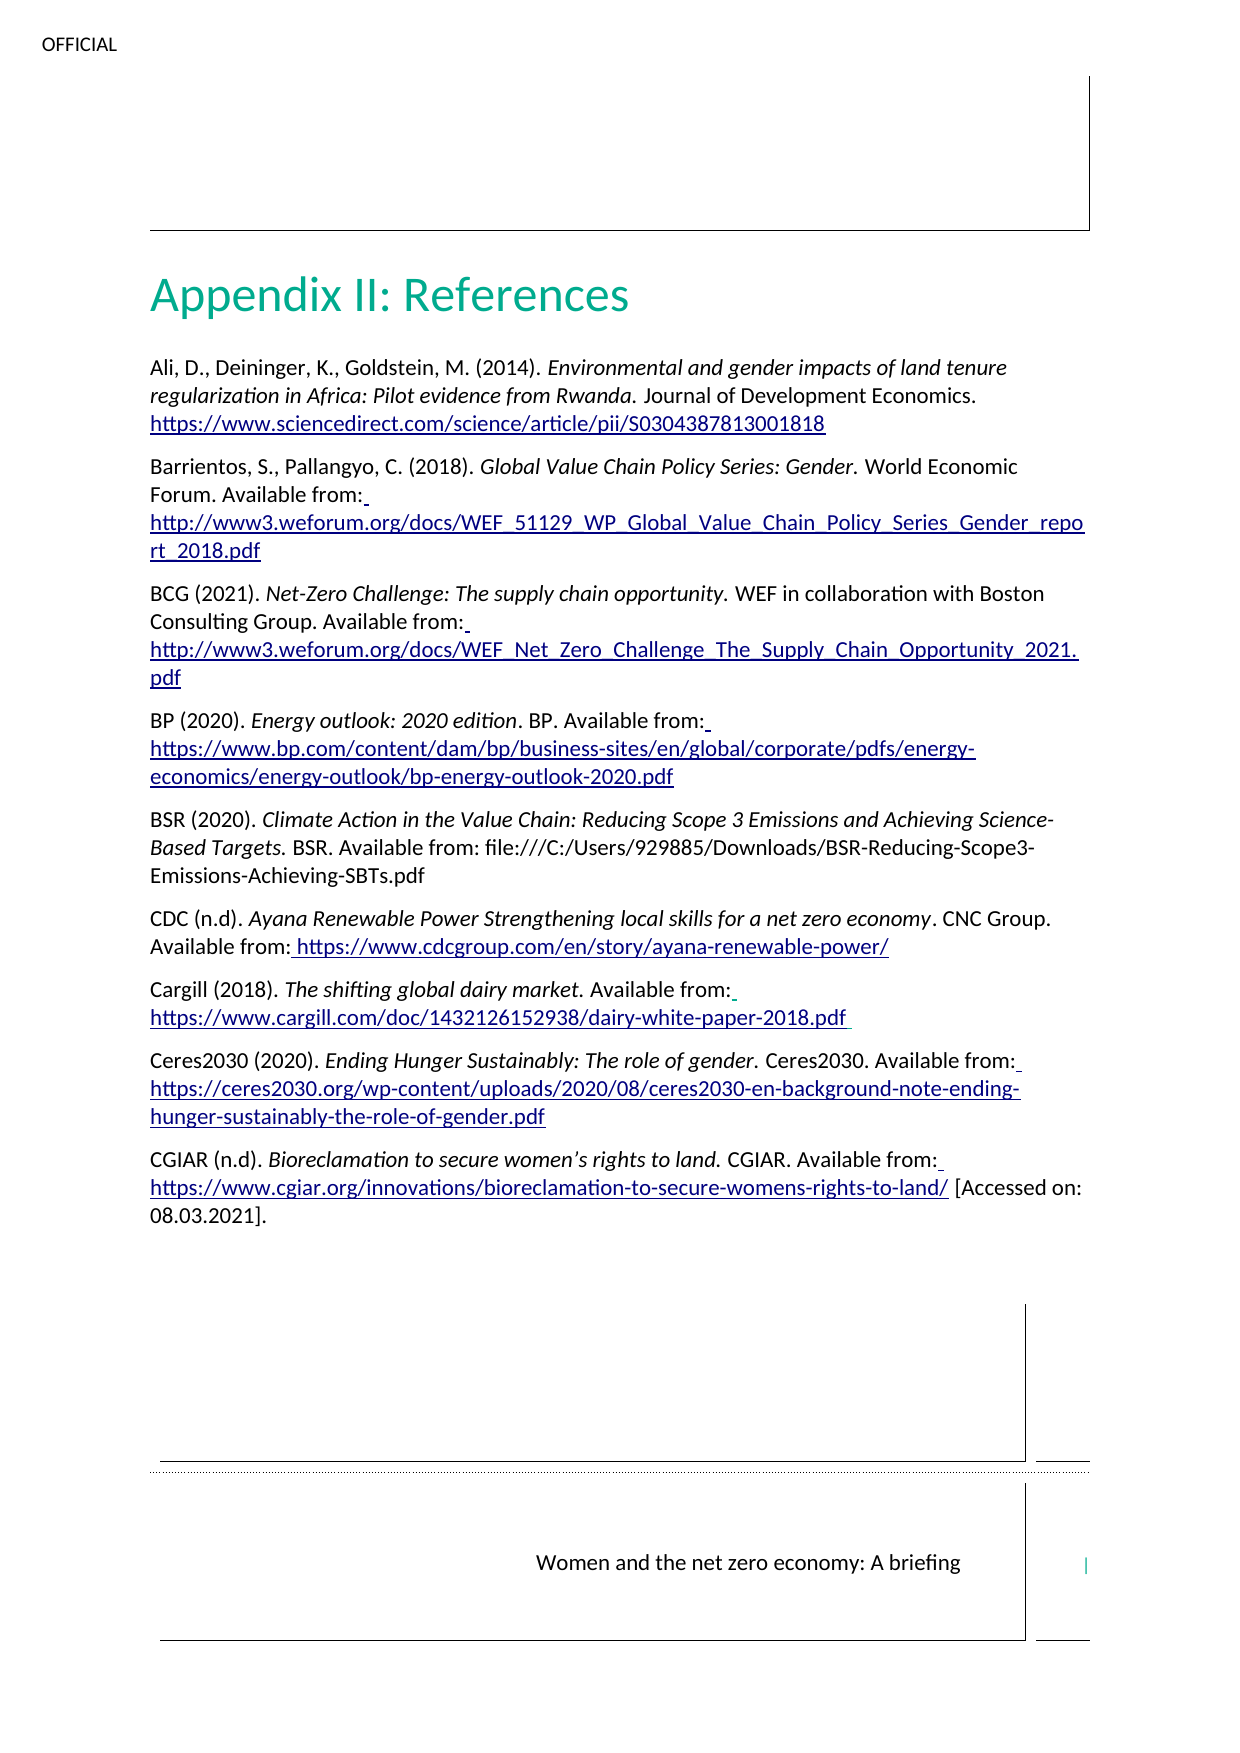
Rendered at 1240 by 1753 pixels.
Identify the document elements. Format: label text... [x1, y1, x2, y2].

text Cargill (2018). The shifting global dairy market. Available from: https://www.cargill.com/doc/1432126152938/dairy-white-paper-2018.pdf [150, 975, 1089, 1031]
text Ceres2030 (2020). Ending Hunger Sustainably: The role of gender. Ceres2030. Available from: https://ceres2030.org/wp-content/uploads/2020/08/ceres2030-en-background-note-ending-hunger-sustainably-the-role-of-gender.pdf [150, 1046, 1089, 1131]
text CDC (n.d). Ayana Renewable Power Strengthening local skills for a net zero economy. CNC Group. Available from: https://www.cdcgroup.com/en/story/ayana-renewable-power/ [150, 904, 1089, 960]
text BSR (2020). Climate Action in the Value Chain: Reducing Scope 3 Emissions and Achieving Science-Based Targets. BSR. Available from: file:///C:/Users/929885/Downloads/BSR-Reducing-Scope3-Emissions-Achieving-SBTs.pdf [150, 805, 1089, 889]
subtitle Appendix II: References [150, 263, 1089, 324]
text CGIAR (n.d). Bioreclamation to secure women’s rights to land. CGIAR. Available from: https://www.cgiar.org/innovations/bioreclamation-to-secure-womens-rights-to-land/ [Accessed on: 08.03.2021]. [150, 1146, 1089, 1229]
text Ali, D., Deininger, K., Goldstein, M. (2014). Environmental and gender impacts of land tenure regularization in Africa: Pilot evidence from Rwanda. Journal of Development Economics. https://www.sciencedirect.com/science/article/pii/S0304387813001818 [150, 353, 1089, 437]
text BP (2020). Energy outlook: 2020 edition. BP. Available from: https://www.bp.com/content/dam/bp/business-sites/en/global/corporate/pdfs/energy-economics/energy-outlook/bp-energy-outlook-2020.pdf [150, 706, 1089, 790]
text Barrientos, S., Pallangyo, C. (2018). Global Value Chain Policy Series: Gender. World Economic Forum. Available from: http://www3.weforum.org/docs/WEF_51129_WP_Global_Value_Chain_Policy_Series_Gender_report_2018.pdf [150, 452, 1089, 564]
text BCG (2021). Net-Zero Challenge: The supply chain opportunity. WEF in collaboration with Boston Consulting Group. Available from: http://www3.weforum.org/docs/WEF_Net_Zero_Challenge_The_Supply_Chain_Opportunity_2021.pdf [150, 579, 1089, 691]
